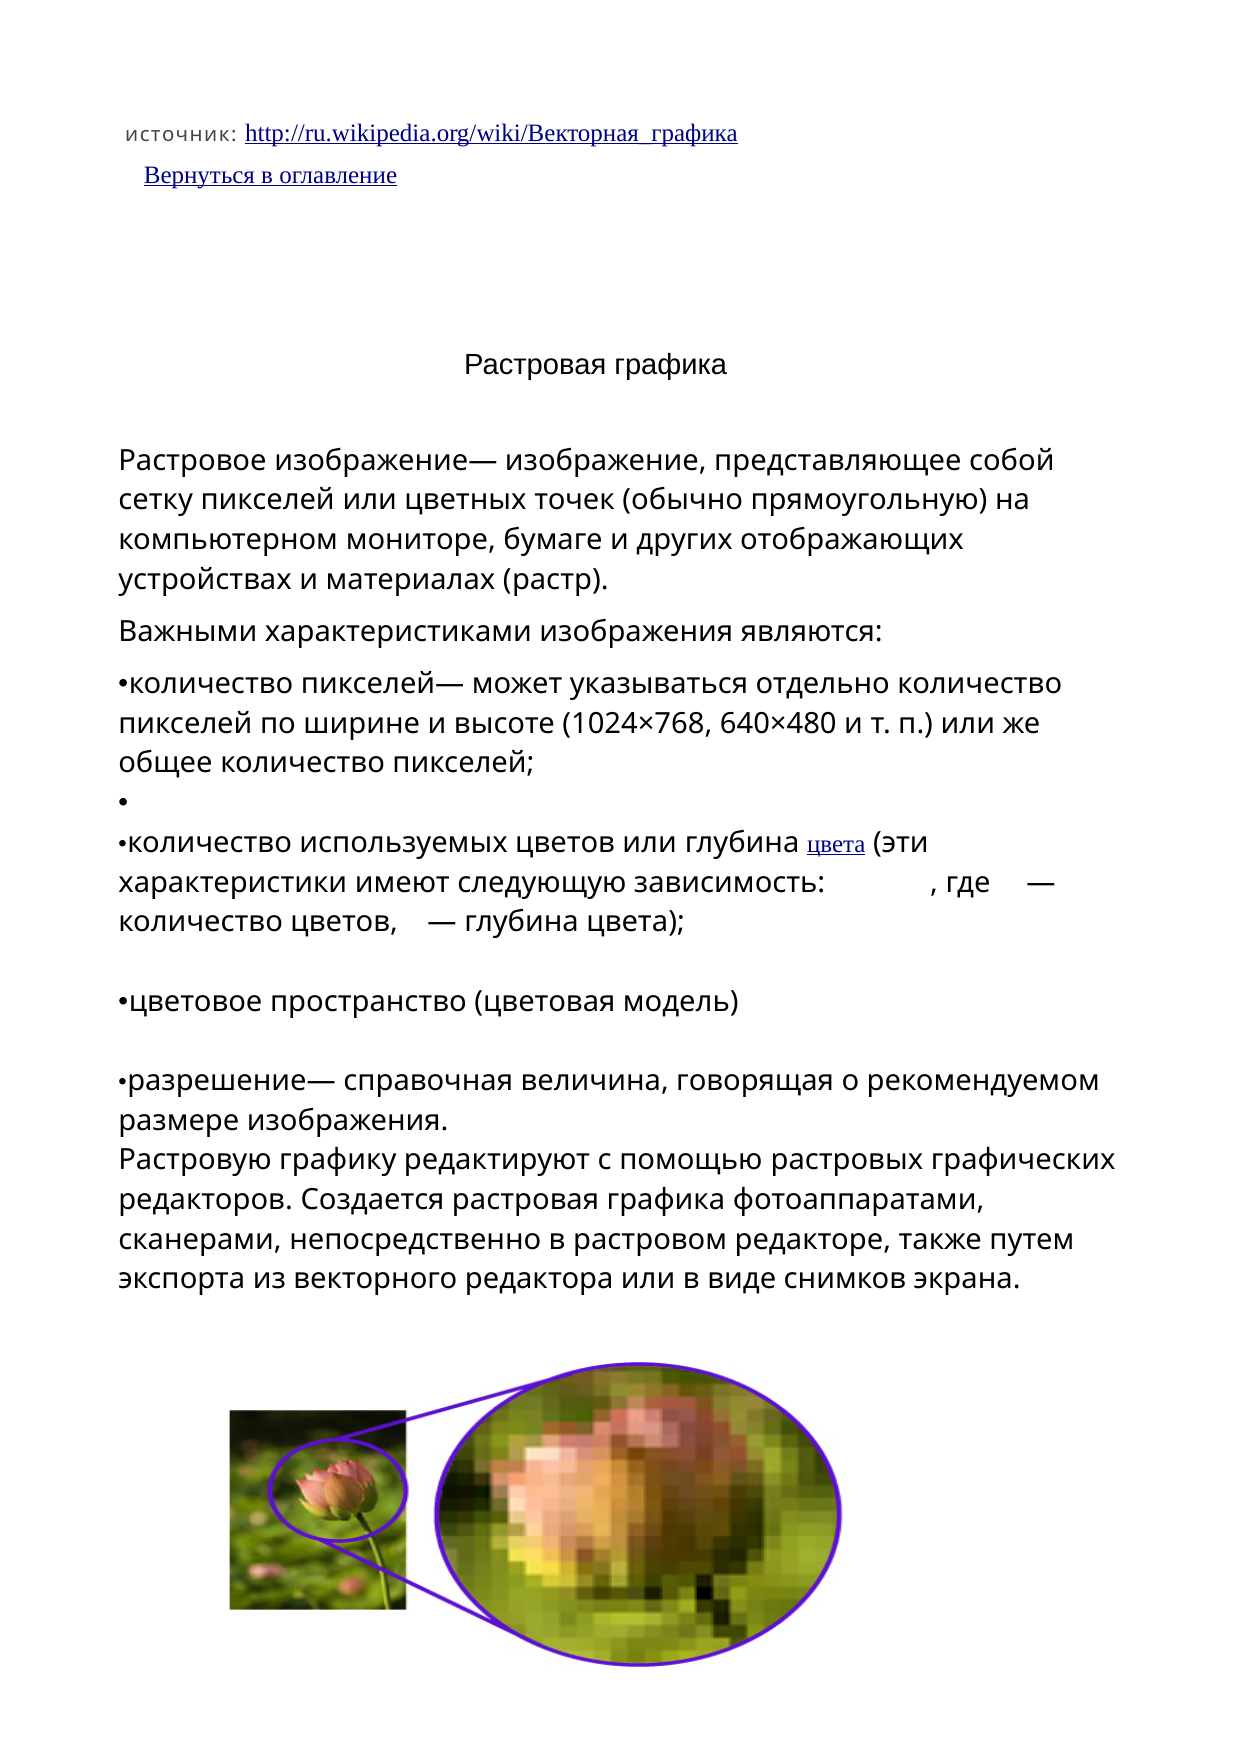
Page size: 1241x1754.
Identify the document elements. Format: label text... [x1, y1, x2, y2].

text Растровое изображение— изображение, представляющее собой сетку пикселей или цветных точек (обычно прямоугольную) на компьютерном мониторе, бумаге и других отображающих устройствах и материалах (растр). [118, 439, 1122, 598]
text Растровую графику редактируют с помощью растровых графических редакторов. Создается растровая графика фотоаппаратами, сканерами, непосредственно в растровом редакторе, также путем экспорта из векторного редактора или в виде снимков экрана. [118, 1139, 1122, 1297]
picture [229, 1362, 848, 1670]
subtitle Растровая графика [118, 347, 1122, 380]
text Важными характеристиками изображения являются: [118, 610, 1122, 650]
list количество используемых цветов или глубина цвета (эти характеристики имеют следующую зависимость: , где — количество цветов, — глубина цвета); [118, 821, 1122, 940]
text Вернуться в оглавление [118, 160, 1122, 189]
list количество пикселей— может указываться отдельно количество пикселей по ширине и высоте (1024×768, 640×480 и т. п.) или же общее количество пикселей; [118, 662, 1122, 781]
list цветовое пространство (цветовая модель) [118, 980, 1122, 1019]
list разрешение— справочная величина, говорящая о рекомендуемом размере изображения. [118, 1059, 1122, 1139]
text источник: http://ru.wikipedia.org/wiki/Векторная_графика [118, 118, 1122, 147]
